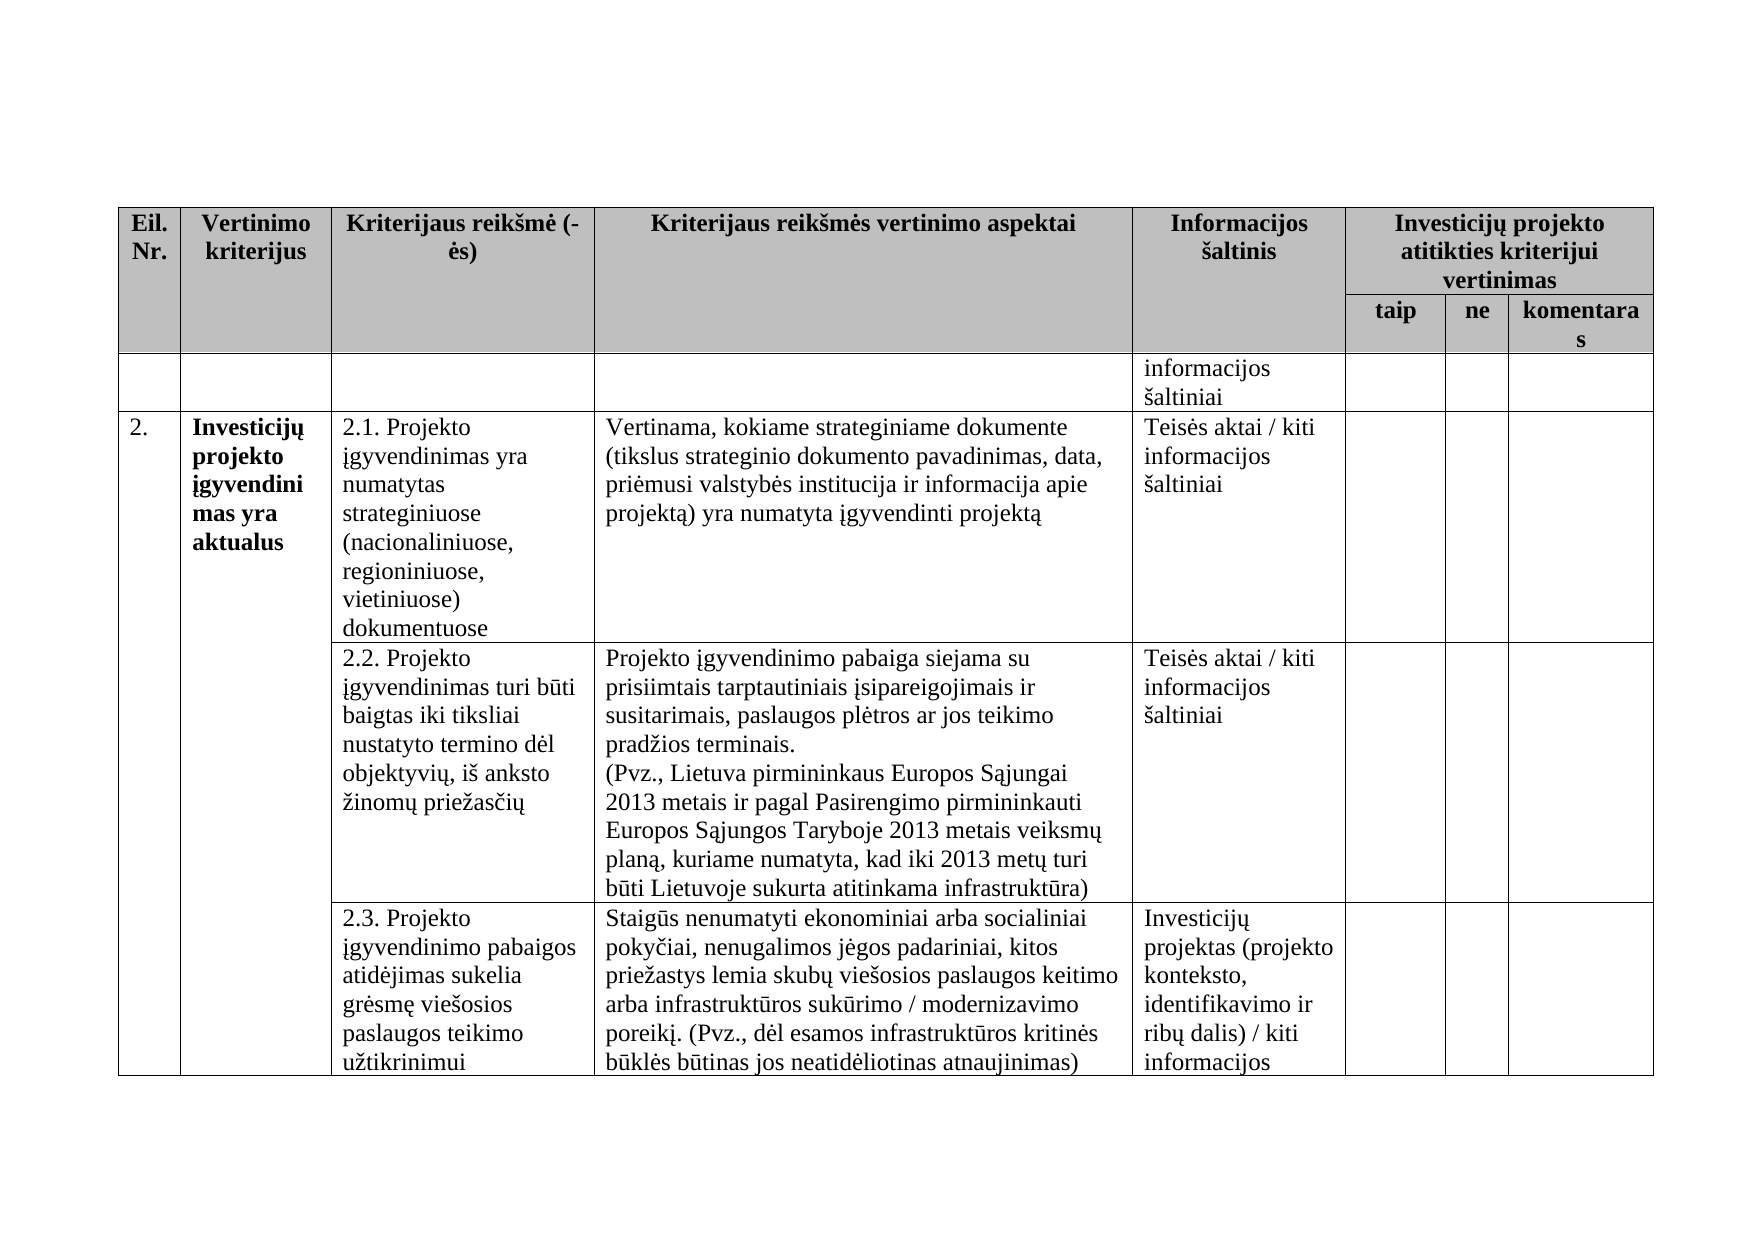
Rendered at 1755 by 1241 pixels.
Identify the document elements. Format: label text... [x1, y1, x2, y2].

table_cell informacijos šaltiniai [1133, 354, 1345, 411]
table_cell [1346, 903, 1445, 1075]
table_header Kriterijaus reikšmė (-ės) [332, 208, 594, 352]
table_cell [1346, 354, 1445, 411]
table_header Investicijų projekto atitikties kriterijui vertinimas [1346, 208, 1653, 294]
table_cell [1446, 643, 1508, 902]
table_cell [1446, 412, 1508, 642]
table_cell [1346, 412, 1445, 642]
table_cell [332, 354, 594, 411]
table_header Eil. Nr. [119, 208, 180, 352]
table_cell 2.1. Projekto įgyvendinimas yra numatytas strateginiuose (nacionaliniuose, regioniniuose, vietiniuose) dokumentuose [332, 412, 594, 642]
table_cell 2. [119, 412, 180, 1075]
table_header Informacijos šaltinis [1133, 208, 1345, 352]
table_cell Staigūs nenumatyti ekonominiai arba socialiniai pokyčiai, nenugalimos jėgos padariniai, kitos priežastys lemia skubų viešosios paslaugos keitimo arba infrastruktūros sukūrimo / modernizavimo poreikį. (Pvz., dėl esamos infrastruktūros kritinės būklės būtinas jos neatidėliotinas atnaujinimas) [595, 903, 1132, 1075]
table_cell [1509, 412, 1653, 642]
table_cell Projekto įgyvendinimo pabaiga siejama su prisiimtais tarptautiniais įsipareigojimais ir susitarimais, paslaugos plėtros ar jos teikimo pradžios terminais. (Pvz., Lietuva pirmininkaus Europos Sąjungai 2013 metais ir pagal Pasirengimo pirmininkauti Europos Sąjungos Taryboje 2013 metais veiksmų planą, kuriame numatyta, kad iki 2013 metų turi būti Lietuvoje sukurta atitinkama infrastruktūra) [595, 643, 1132, 902]
table_cell Investicijų projektas (projekto konteksto, identifikavimo ir ribų dalis) / kiti informacijos [1133, 903, 1345, 1075]
table_cell Vertinama, kokiame strateginiame dokumente (tikslus strateginio dokumento pavadinimas, data, priėmusi valstybės institucija ir informacija apie projektą) yra numatyta įgyvendinti projektą [595, 412, 1132, 642]
table_cell [1446, 903, 1508, 1075]
table_cell komentaras [1509, 295, 1653, 352]
table_cell 2.3. Projekto įgyvendinimo pabaigos atidėjimas sukelia grėsmę viešosios paslaugos teikimo užtikrinimui [332, 903, 594, 1075]
table_cell taip [1346, 295, 1445, 352]
table_cell 2.2. Projekto įgyvendinimas turi būti baigtas iki tiksliai nustatyto termino dėl objektyvių, iš anksto žinomų priežasčių [332, 643, 594, 902]
table_cell [1346, 643, 1445, 902]
table_header Vertinimo kriterijus [181, 208, 331, 352]
table_cell [595, 354, 1132, 411]
table_cell [181, 354, 331, 411]
table_cell [1509, 643, 1653, 902]
table_header Kriterijaus reikšmės vertinimo aspektai [595, 208, 1132, 352]
table_cell [1446, 354, 1508, 411]
table_cell [1509, 903, 1653, 1075]
table_cell Teisės aktai / kiti informacijos šaltiniai [1133, 412, 1345, 642]
table_cell [119, 354, 180, 411]
table_cell Investicijų projekto įgyvendinimas yra aktualus [181, 412, 331, 1075]
table_cell [1509, 354, 1653, 411]
table_cell ne [1446, 295, 1508, 352]
table_cell Teisės aktai / kiti informacijos šaltiniai [1133, 643, 1345, 902]
